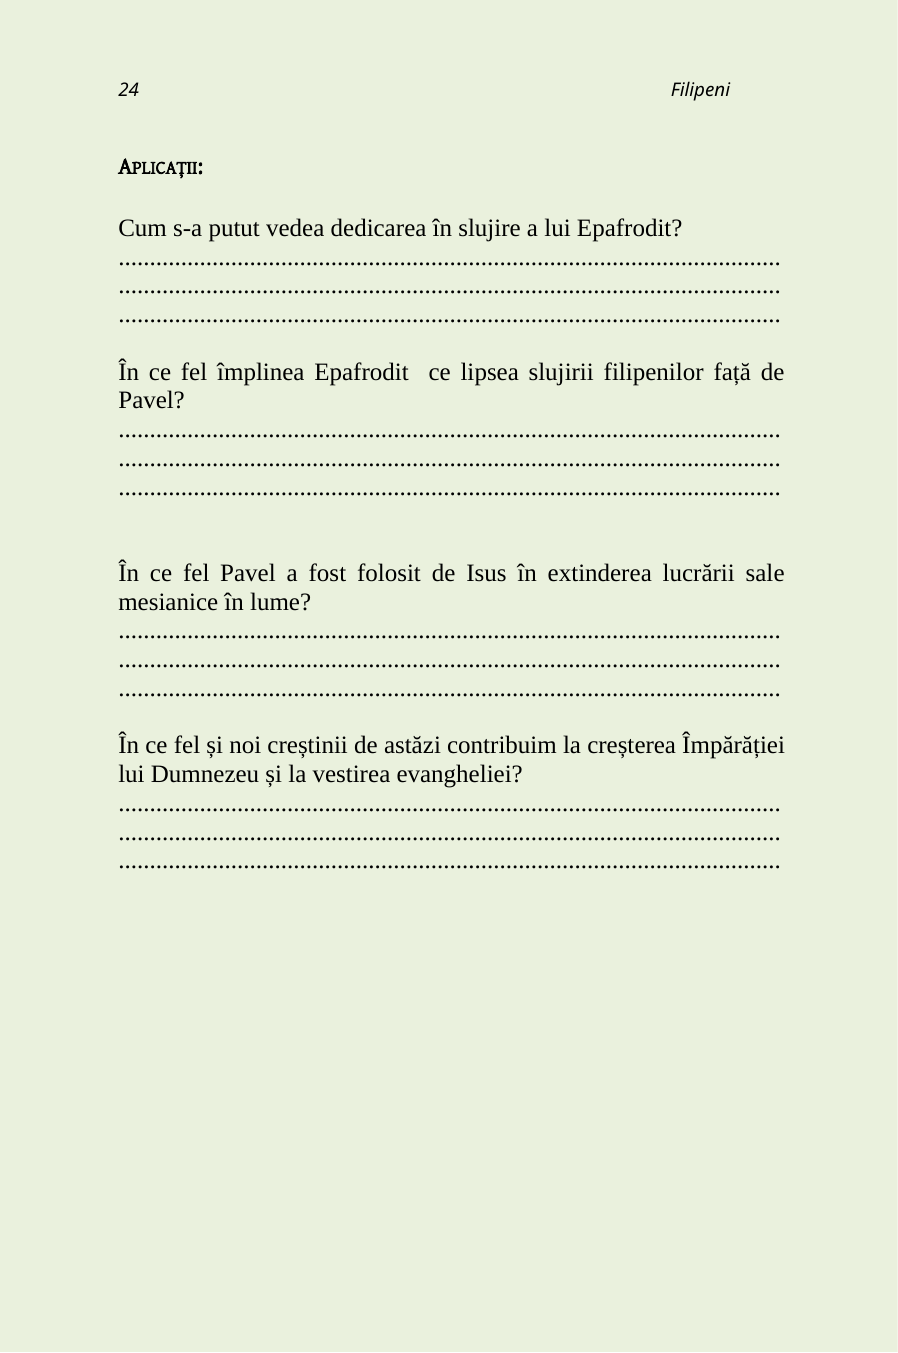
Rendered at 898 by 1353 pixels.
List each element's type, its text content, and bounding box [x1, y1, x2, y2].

text În ce fel împlinea Epafrodit ce lipsea slujirii filipenilor față de Pavel? [118, 357, 786, 414]
text .............................................................................................................................................................................................................................................................................................................................. [118, 788, 786, 874]
text .............................................................................................................................................................................................................................................................................................................................. [118, 414, 786, 500]
text În ce fel Pavel a fost folosit de Isus în extinderea lucrării sale mesianice în lume? [118, 558, 786, 615]
subtitle Aplicații: [118, 153, 786, 180]
text .............................................................................................................................................................................................................................................................................................................................. [118, 242, 786, 328]
text În ce fel și noi creștinii de astăzi contribuim la creșterea Împărăției lui Dumnezeu și la vestirea evangheliei? [118, 730, 786, 788]
text .............................................................................................................................................................................................................................................................................................................................. [118, 615, 786, 702]
text Cum s-a putut vedea dedicarea în slujire a lui Epafrodit? [118, 213, 786, 242]
